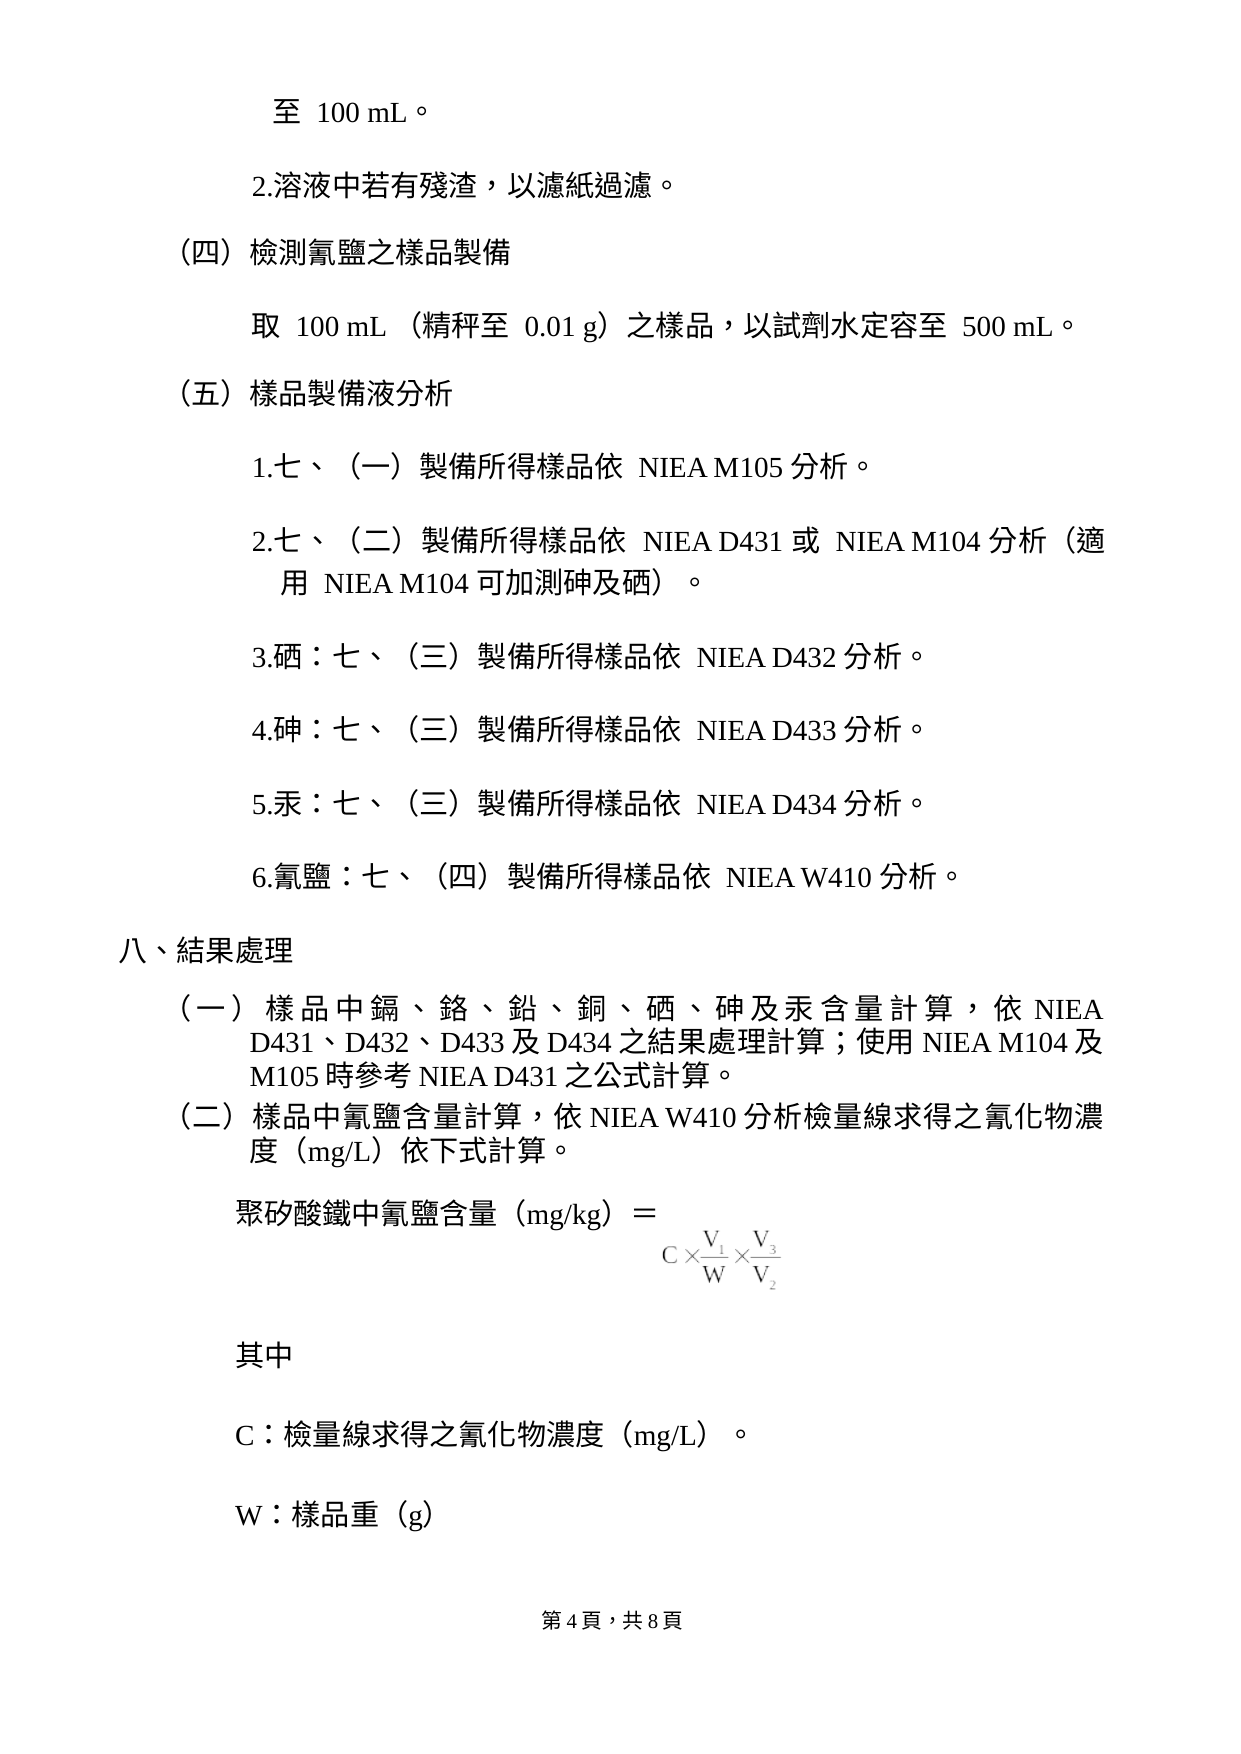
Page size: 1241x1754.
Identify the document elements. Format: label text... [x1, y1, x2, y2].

text 1.七、（一）製備所得樣品依 NIEA M105 分析。 [252, 444, 1106, 486]
text 至 100 mL。 [252, 89, 1106, 131]
text 八、結果處理 [118, 927, 1106, 970]
text W：樣品重（g） [118, 1492, 1106, 1534]
text 2.溶液中若有殘渣，以濾紙過濾。 [252, 162, 1106, 204]
text 3.硒：七、（三）製備所得樣品依 NIEA D432 分析。 [252, 633, 1106, 676]
text C：檢量線求得之氰化物濃度（mg/L）。 [118, 1412, 1106, 1454]
text 取 100 mL （精秤至 0.01 g）之樣品，以試劑水定容至 500 mL。 [249, 303, 1106, 345]
text 4.砷：七、（三）製備所得樣品依 NIEA D433 分析。 [252, 707, 1106, 749]
text 2.七、（二）製備所得樣品依 NIEA D431 或 NIEA M104 分析（適用 NIEA M104 可加測砷及硒）。 [252, 517, 1106, 602]
text （一）樣品中鎘、鉻、鉛、銅、硒、砷及汞含量計算，依NIEA D431、D432、D433及D434之結果處理計算；使用NIEA M104及M105時參考NIEA D431之公式計算。 [162, 993, 1104, 1093]
text （二）樣品中氰鹽含量計算，依NIEA W410分析檢量線求得之氰化物濃度（mg/L）依下式計算。 [162, 1101, 1104, 1168]
text 5.汞：七、（三）製備所得樣品依 NIEA D434 分析。 [252, 780, 1106, 823]
text （四）檢測氰鹽之樣品製備 [162, 229, 1106, 272]
text 6.氰鹽：七、（四）製備所得樣品依 NIEA W410 分析。 [252, 854, 1106, 896]
text （五）樣品製備液分析 [162, 370, 1106, 413]
text 其中 [118, 1332, 1106, 1374]
text 聚矽酸鐵中氰鹽含量（mg/kg）＝ [118, 1191, 1106, 1295]
